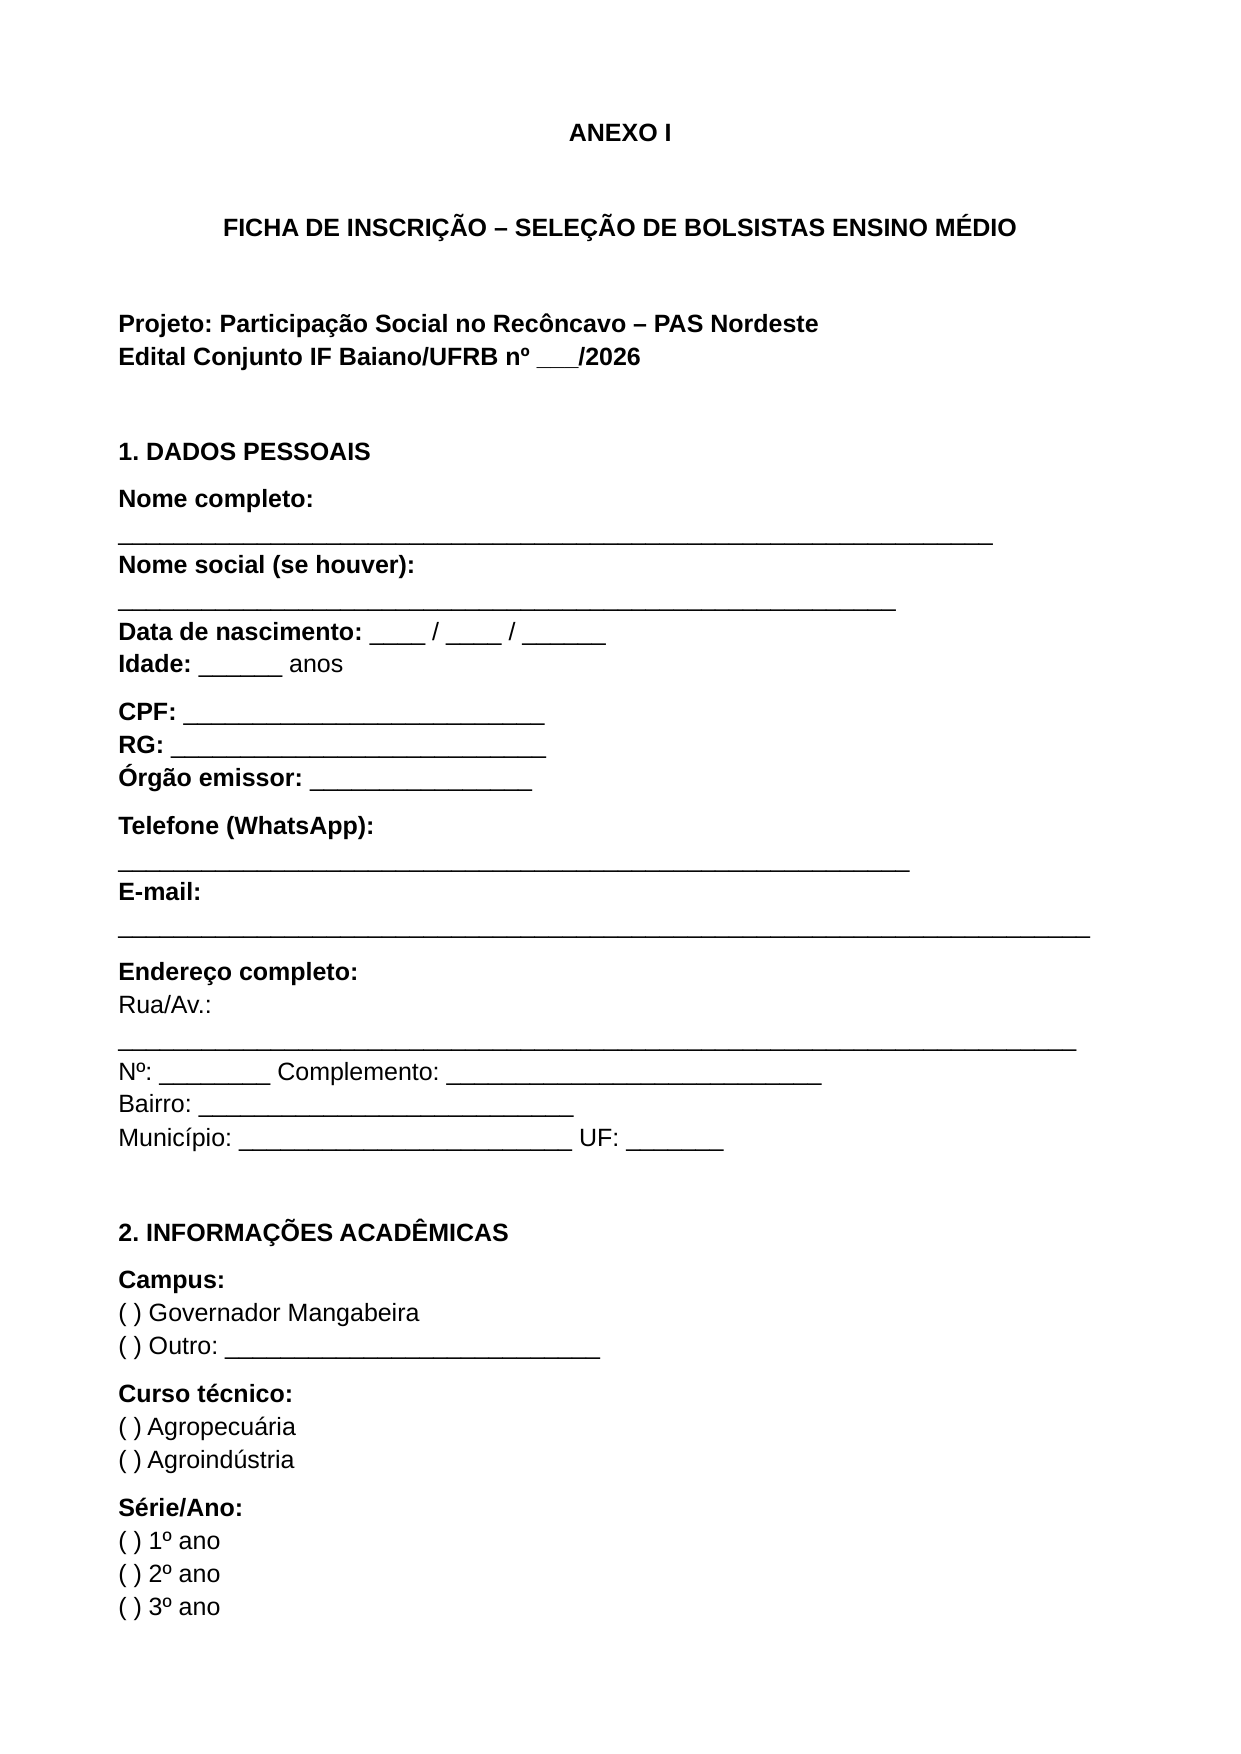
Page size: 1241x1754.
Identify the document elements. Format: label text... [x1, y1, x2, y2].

text Endereço completo: Rua/Av.: _____________________________________________________________________ Nº: ________ Complemento: ___________________________ Bairro: ___________________________ Município: ________________________ UF: _______ [118, 957, 1122, 1151]
text 2. INFORMAÇÕES ACADÊMICAS [118, 1218, 1122, 1246]
text FICHA DE INSCRIÇÃO – SELEÇÃO DE BOLSISTAS ENSINO MÉDIO [118, 213, 1122, 242]
text Série/Ano: ( ) 1º ano ( ) 2º ano ( ) 3º ano [118, 1493, 1122, 1620]
text Telefone (WhatsApp): _________________________________________________________ E-mail: ______________________________________________________________________ [118, 811, 1122, 938]
text ANEXO I [118, 118, 1122, 147]
text CPF: __________________________ RG: ___________________________ Órgão emissor: ________________ [118, 697, 1122, 792]
text Curso técnico: ( ) Agropecuária ( ) Agroindústria [118, 1379, 1122, 1474]
text Campus: ( ) Governador Mangabeira ( ) Outro: ___________________________ [118, 1265, 1122, 1360]
text Nome completo: _______________________________________________________________ Nome social (se houver): ________________________________________________________ Data de nascimento: ____ / ____ / ______ Idade: ______ anos [118, 484, 1122, 678]
text 1. DADOS PESSOAIS [118, 437, 1122, 466]
text Projeto: Participação Social no Recôncavo – PAS Nordeste Edital Conjunto IF Baiano/UFRB nº ___/2026 [118, 308, 1122, 370]
